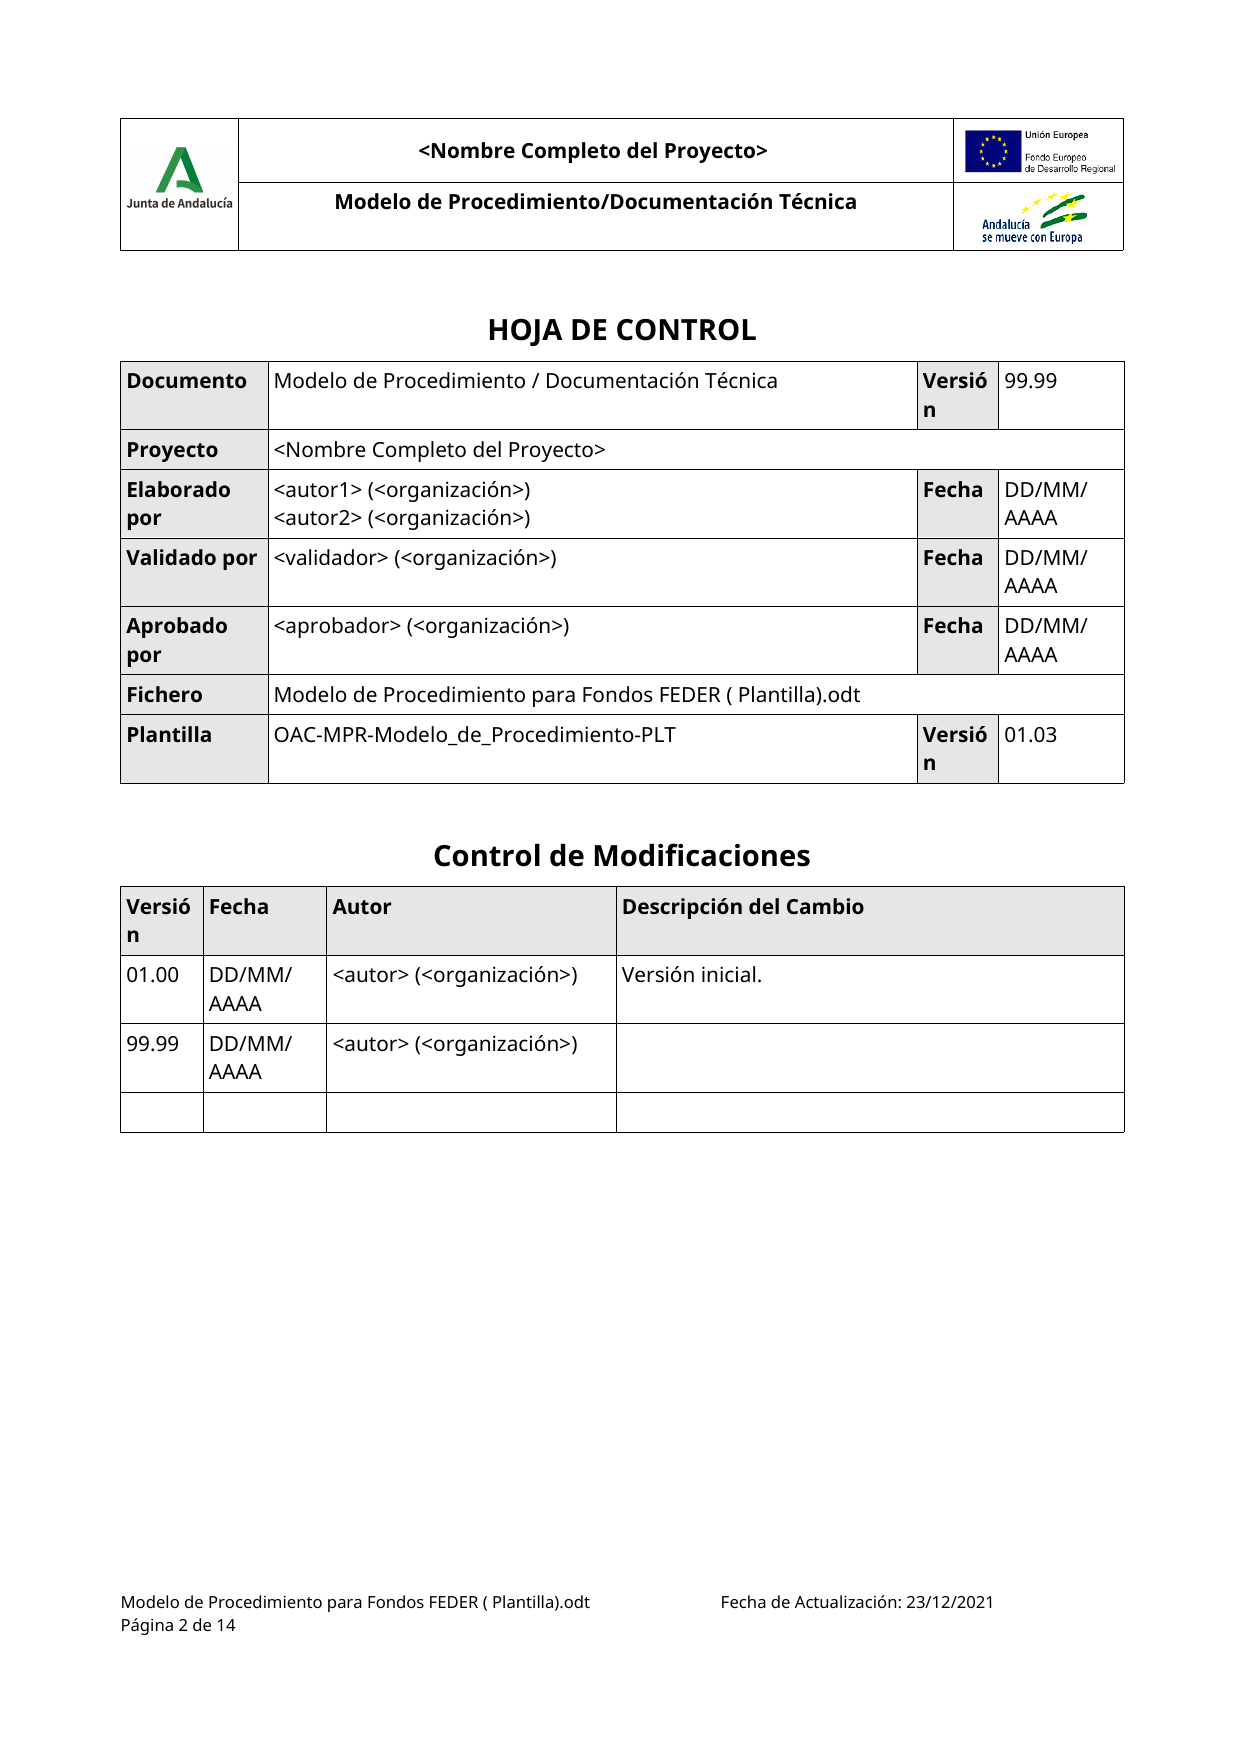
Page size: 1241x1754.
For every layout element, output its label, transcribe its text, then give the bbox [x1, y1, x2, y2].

table_cell <validador> (<organización>) [269, 539, 917, 606]
table_cell Fecha [918, 607, 998, 674]
table_cell Versión [918, 715, 998, 783]
table_cell [204, 1093, 326, 1132]
table_header Descripción del Cambio [617, 887, 1124, 955]
picture [965, 128, 1117, 174]
table_cell DD/MM/AAAA [999, 607, 1124, 674]
table_cell Fecha [918, 470, 998, 537]
table_cell Aprobado por [121, 607, 268, 674]
table_cell DD/MM/AAAA [204, 956, 326, 1023]
subtitle Control de Modificaciones [120, 835, 1123, 874]
table_header Versión [121, 887, 203, 955]
table_cell <autor1> (<organización>) <autor2> (<organización>) [269, 470, 917, 537]
table_cell Proyecto [121, 430, 268, 469]
table_cell Versión inicial. [617, 956, 1124, 1023]
table_cell 01.00 [121, 956, 203, 1023]
table_cell Elaborado por [121, 470, 268, 537]
table_header Versión [918, 362, 998, 429]
table_cell <Nombre Completo del Proyecto> [269, 430, 1124, 469]
table_cell [617, 1093, 1124, 1132]
table_cell DD/MM/AAAA [204, 1024, 326, 1092]
table_header Modelo de Procedimiento / Documentación Técnica [269, 362, 917, 429]
picture [126, 146, 233, 209]
table_cell Validado por [121, 539, 268, 606]
table_cell [121, 1093, 203, 1132]
table_cell [327, 1093, 616, 1132]
table_cell DD/MM/AAAA [999, 539, 1124, 606]
table_cell Modelo de Procedimiento para Fondos FEDER ( Plantilla).odt [269, 675, 1124, 714]
table_cell Fecha [918, 539, 998, 606]
table_cell <autor> (<organización>) [327, 956, 616, 1023]
table_cell OAC-MPR-Modelo_de_Procedimiento-PLT [269, 715, 917, 783]
table_cell [617, 1024, 1124, 1092]
table_cell Fichero [121, 675, 268, 714]
table_cell DD/MM/AAAA [999, 470, 1124, 537]
table_cell 99.99 [121, 1024, 203, 1092]
table_cell <autor> (<organización>) [327, 1024, 616, 1092]
subtitle HOJA DE CONTROL [120, 309, 1123, 349]
table_header Autor [327, 887, 616, 955]
table_cell <aprobador> (<organización>) [269, 607, 917, 674]
table_cell Plantilla [121, 715, 268, 783]
picture [982, 191, 1088, 244]
table_cell 01.03 [999, 715, 1124, 783]
table_header Documento [121, 362, 268, 429]
table_header 99.99 [999, 362, 1124, 429]
table_header Fecha [204, 887, 326, 955]
